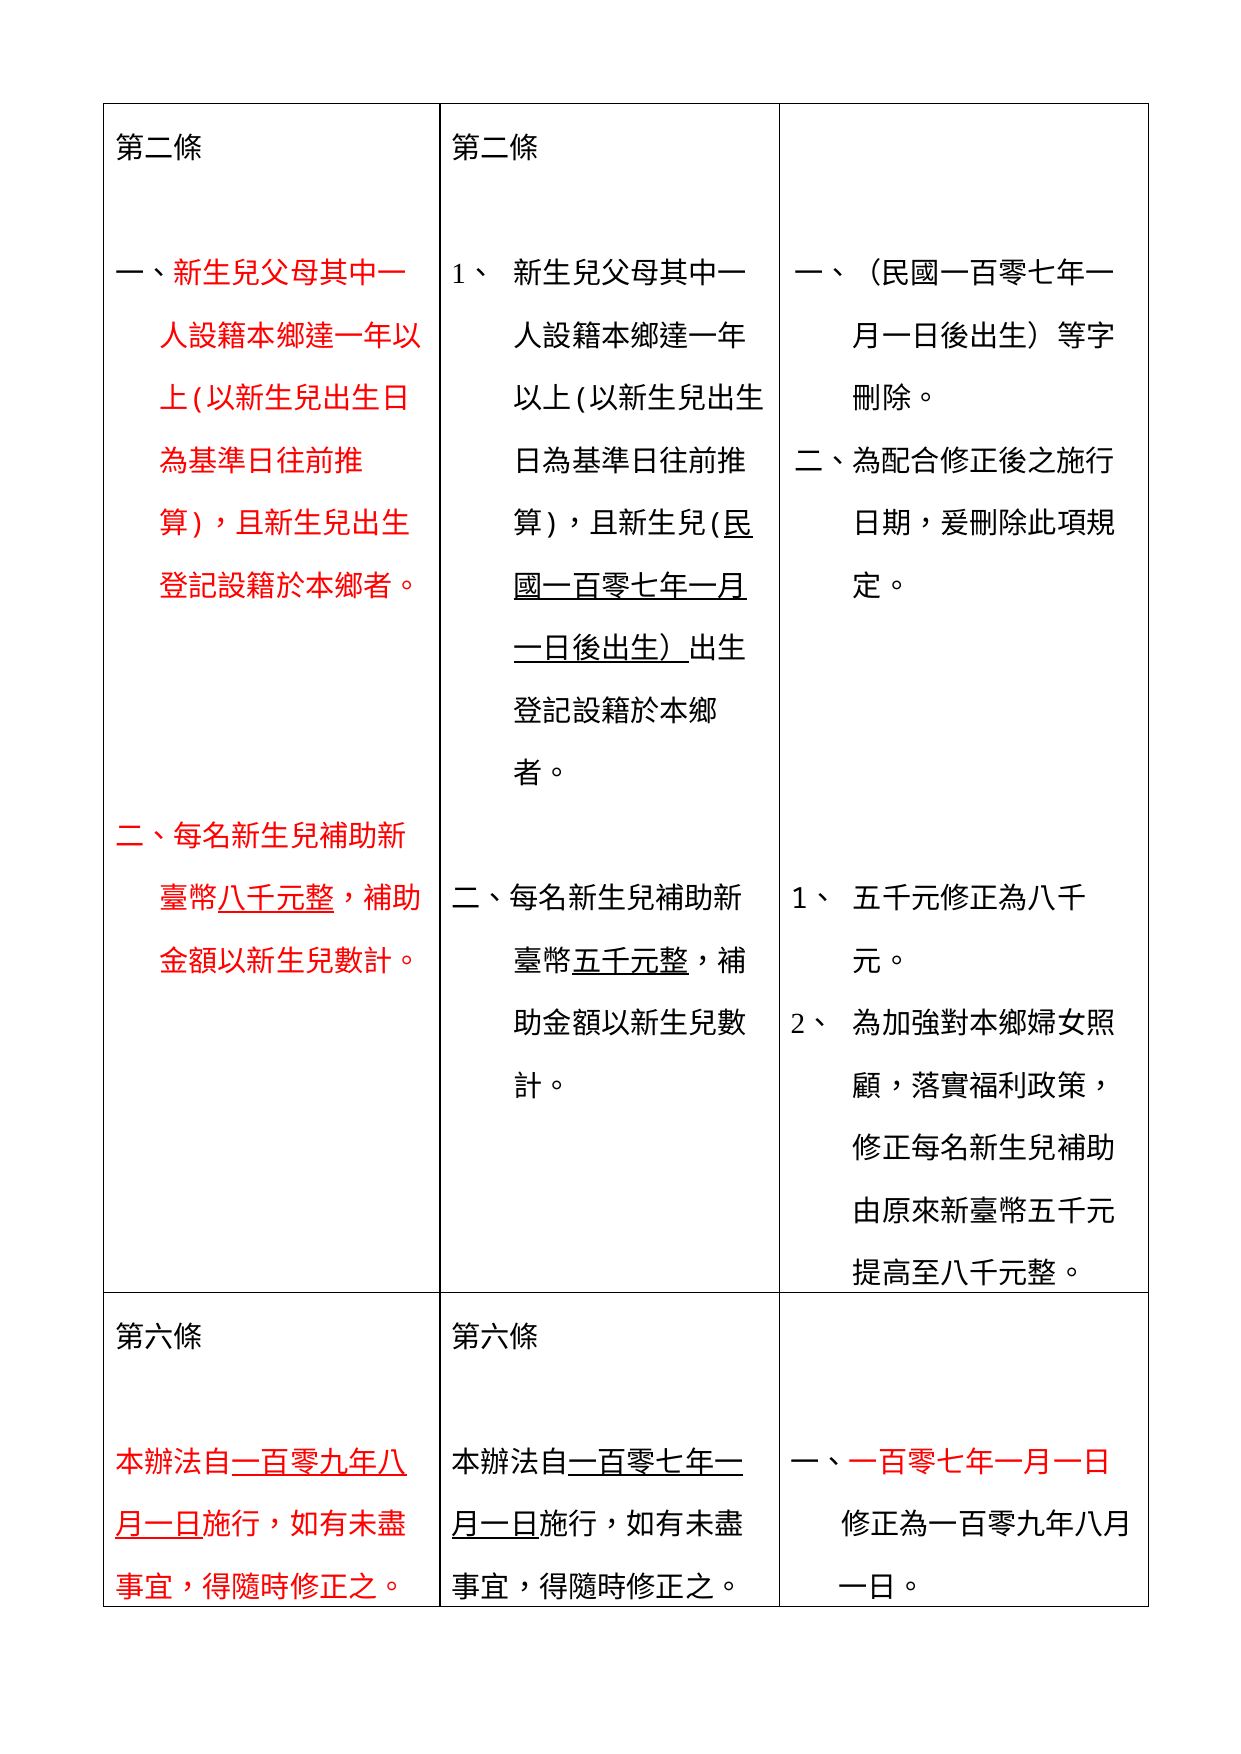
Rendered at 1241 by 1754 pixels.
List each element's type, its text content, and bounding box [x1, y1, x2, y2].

table_cell 第二條 一、新生兒父母其中一人設籍本鄉達一年以上(以新生兒出生日為基準日往前推算)，且新生兒出生登記設籍於本鄉者。 二、每名新生兒補助新臺幣八千元整，補助金額以新生兒數計。 [104, 104, 439, 1292]
table_cell 一、（民國一百零七年一月一日後出生）等字刪除。 二、為配合修正後之施行日期，爰刪除此項規定。 五千元修正為八千元。 為加強對本鄉婦女照顧，落實福利政策，修正每名新生兒補助由原來新臺幣五千元提高至八千元整。 [780, 104, 1148, 1292]
table_cell 一、一百零七年一月一日 修正為一百零九年八月一日。 [780, 1293, 1148, 1606]
table_cell 第六條 本辦法自一百零七年一月一日施行，如有未盡事宜，得隨時修正之。 [441, 1293, 779, 1606]
table_cell 第六條 本辦法自一百零九年八月一日施行，如有未盡事宜，得隨時修正之。 [104, 1293, 439, 1606]
table_cell 第二條 新生兒父母其中一人設籍本鄉達一年以上(以新生兒出生日為基準日往前推算)，且新生兒(民國一百零七年一月一日後出生）出生登記設籍於本鄉者。 二、每名新生兒補助新臺幣五千元整，補助金額以新生兒數計。 [441, 104, 779, 1292]
